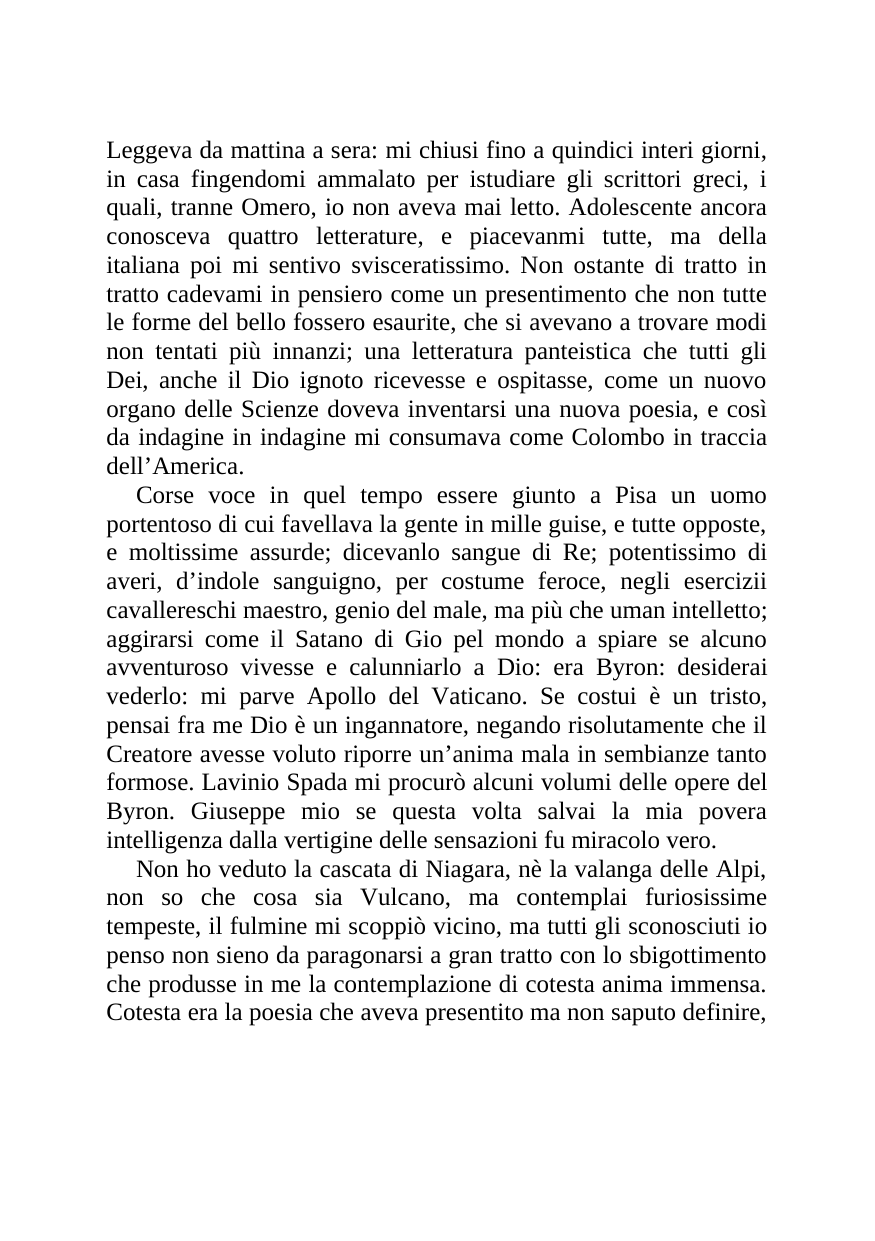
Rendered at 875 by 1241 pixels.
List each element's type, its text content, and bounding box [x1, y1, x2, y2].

text Leggeva da mattina a sera: mi chiusi fino a quindici interi giorni, in casa fingendomi ammalato per istudiare gli scrittori greci, i quali, tranne Omero, io non aveva mai letto. Adolescente ancora conosceva quattro letterature, e piacevanmi tutte, ma della italiana poi mi sentivo svisceratissimo. Non ostante di tratto in tratto cadevami in pensiero come un presentimento che non tutte le forme del bello fossero esaurite, che si avevano a trovare modi non tentati più innanzi; una letteratura panteistica che tutti gli Dei, anche il Dio ignoto ricevesse e ospitasse, come un nuovo organo delle Scienze doveva inventarsi una nuova poesia, e così da indagine in indagine mi consumava come Colombo in traccia dell’America. [106, 135, 768, 480]
text Corse voce in quel tempo essere giunto a Pisa un uomo portentoso di cui favellava la gente in mille guise, e tutte opposte, e moltissime assurde; dicevanlo sangue di Re; potentissimo di averi, d’indole sanguigno, per costume feroce, negli esercizii cavallereschi maestro, genio del male, ma più che uman intelletto; aggirarsi come il Satano di Gio pel mondo a spiare se alcuno avventuroso vivesse e calunniarlo a Dio: era Byron: desiderai vederlo: mi parve Apollo del Vaticano. Se costui è un tristo, pensai fra me Dio è un ingannatore, negando risolutamente che il Creatore avesse voluto riporre un’anima mala in sembianze tanto formose. Lavinio Spada mi procurò alcuni volumi delle opere del Byron. Giuseppe mio se questa volta salvai la mia povera intelligenza dalla vertigine delle sensazioni fu miracolo vero. [106, 480, 768, 854]
text Non ho veduto la cascata di Niagara, nè la valanga delle Alpi, non so che cosa sia Vulcano, ma contemplai furiosissime tempeste, il fulmine mi scoppiò vicino, ma tutti gli sconosciuti io penso non sieno da paragonarsi a gran tratto con lo sbigottimento che produsse in me la contemplazione di cotesta anima immensa. Cotesta era la poesia che aveva presentito ma non saputo definire, [106, 854, 768, 1026]
